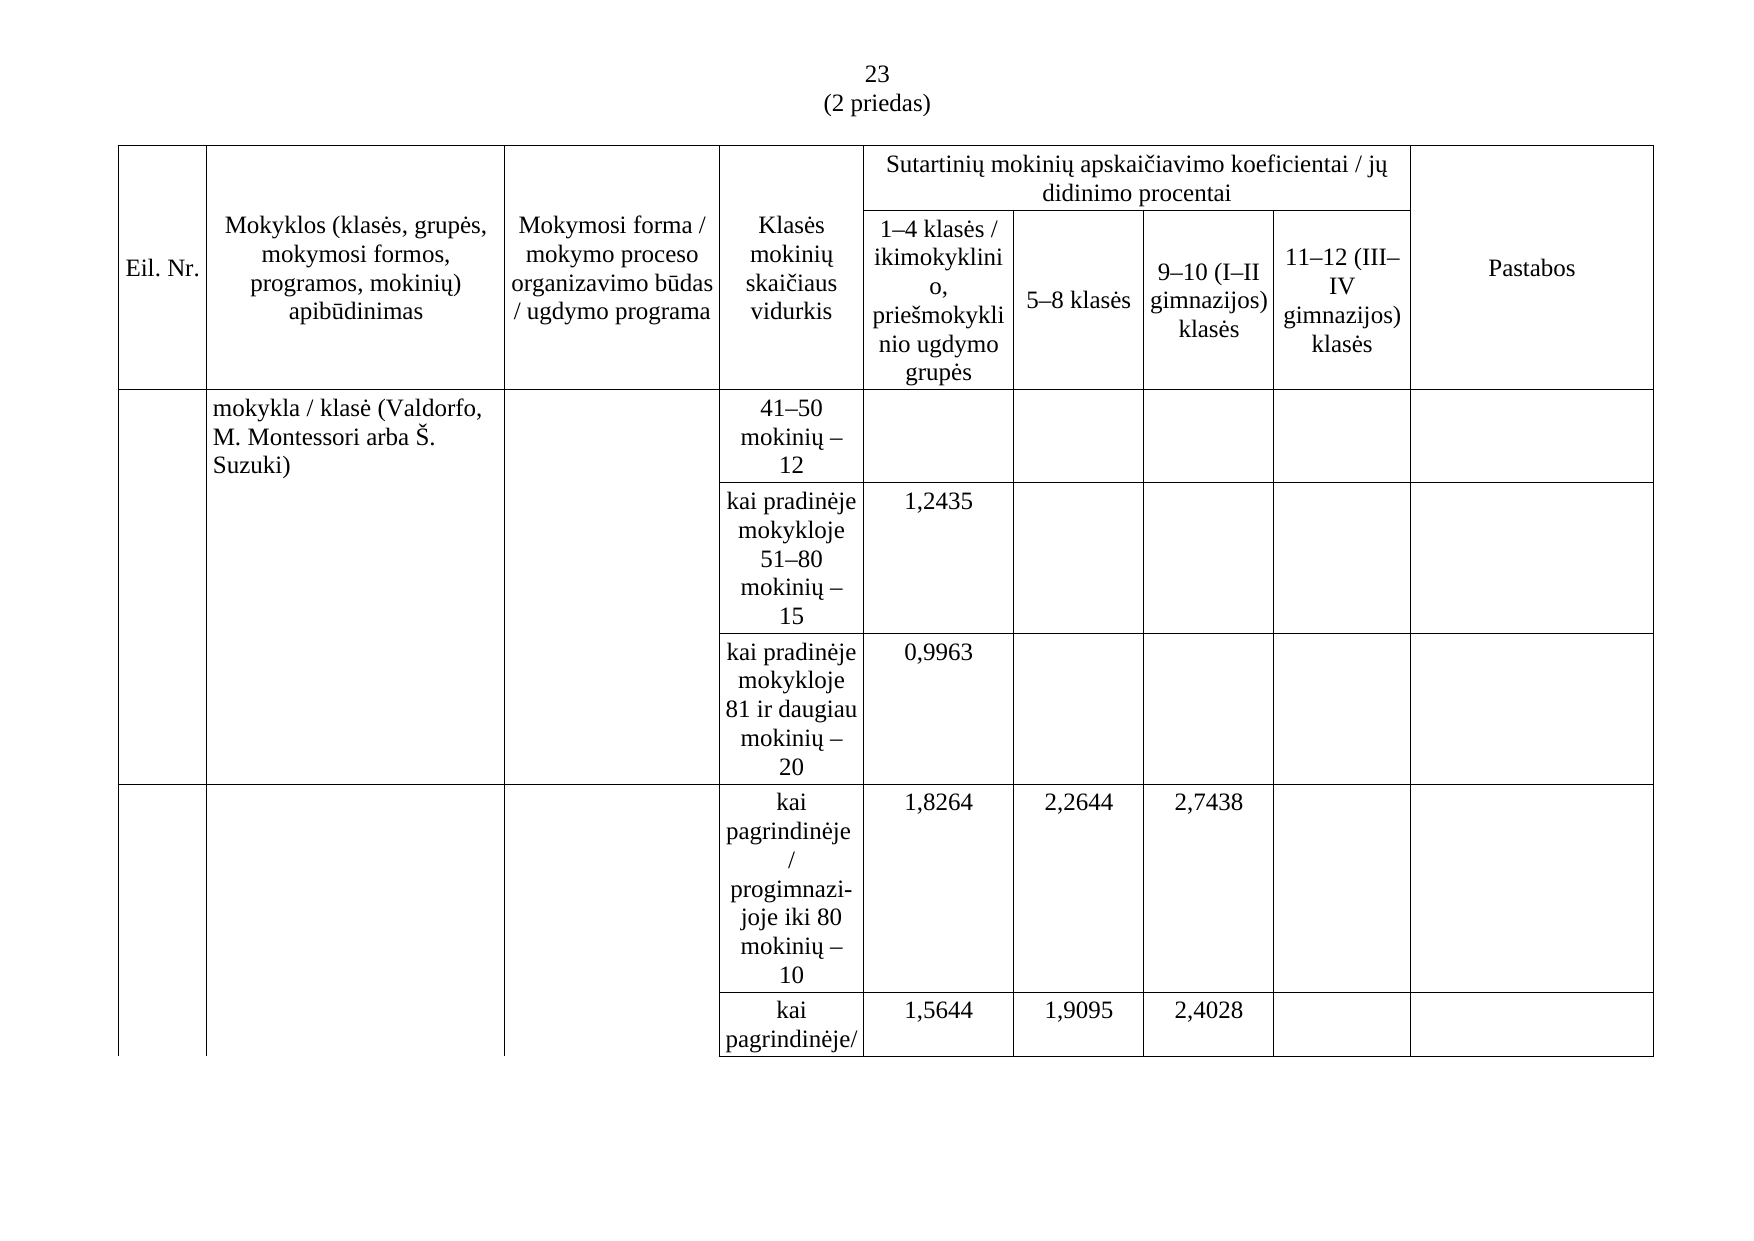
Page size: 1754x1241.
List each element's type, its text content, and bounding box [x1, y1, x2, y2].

table_cell 11–12 (III–IV gimnazijos) klasės [1274, 211, 1410, 389]
table_cell [1411, 390, 1653, 482]
table_cell kai pagrindinėje/ [720, 993, 863, 1056]
table_cell 1,2435 [864, 483, 1013, 633]
table_cell [1274, 390, 1410, 482]
table_cell [1411, 483, 1653, 633]
table_cell [1274, 483, 1410, 633]
table_cell 1–4 klasės / ikimokyklinio, priešmokyklinio ugdymo grupės [864, 211, 1013, 389]
table_cell [505, 482, 719, 633]
table_cell [505, 785, 719, 992]
table_cell [207, 992, 504, 1056]
table_cell 2,2644 [1014, 785, 1143, 992]
table_cell 41–50 mokinių – 12 [720, 390, 863, 482]
table_cell 2,7438 [1144, 785, 1273, 992]
table_cell [1411, 785, 1653, 992]
table_cell 1,5644 [864, 993, 1013, 1056]
table_header Sutartinių mokinių apskaičiavimo koeficientai / jų didinimo procentai [864, 146, 1410, 210]
table_cell [119, 785, 206, 992]
table_header Eil. Nr. [119, 146, 206, 389]
table_cell 2,4028 [1144, 993, 1273, 1056]
table_cell [207, 482, 504, 633]
table_cell 5–8 klasės [1014, 211, 1143, 389]
table_cell kai pagrindinėje / progimnazi-joje iki 80 mokinių – 10 [720, 785, 863, 992]
table_cell kai pradinėje mokykloje 51–80 mokinių – 15 [720, 483, 863, 633]
table_cell mokykla / klasė (Valdorfo, M. Montessori arba Š. Suzuki) [207, 390, 504, 482]
table_header Pastabos [1411, 146, 1653, 389]
table_cell [119, 992, 206, 1056]
table_header Mokyklos (klasės, grupės, mokymosi formos, programos, mokinių) apibūdinimas [207, 146, 504, 389]
table_cell [1144, 634, 1273, 783]
table_cell [1014, 483, 1143, 633]
table_header Klasės mokinių skaičiaus vidurkis [720, 146, 863, 389]
table_cell [1274, 634, 1410, 783]
table_cell [505, 390, 719, 482]
table_cell 0,9963 [864, 634, 1013, 783]
table_cell [1274, 993, 1410, 1056]
table_cell 1,9095 [1014, 993, 1143, 1056]
table_cell [1411, 634, 1653, 783]
table_cell [1144, 483, 1273, 633]
table_cell [505, 633, 719, 783]
table_cell [1014, 634, 1143, 783]
table_cell [864, 390, 1013, 482]
table_cell [119, 633, 206, 783]
table_cell [1014, 390, 1143, 482]
table_header Mokymosi forma / mokymo proceso organizavimo būdas / ugdymo programa [505, 146, 719, 389]
table_cell 1,8264 [864, 785, 1013, 992]
table_cell [119, 482, 206, 633]
table_cell [1274, 785, 1410, 992]
table_cell [505, 992, 719, 1056]
table_cell [207, 785, 504, 992]
table_cell [119, 390, 206, 482]
table_cell [1144, 390, 1273, 482]
table_cell [207, 633, 504, 783]
table_cell 9–10 (I–II gimnazijos) klasės [1144, 211, 1273, 389]
table_cell [1411, 993, 1653, 1056]
table_cell kai pradinėje mokykloje 81 ir daugiau mokinių – 20 [720, 634, 863, 783]
